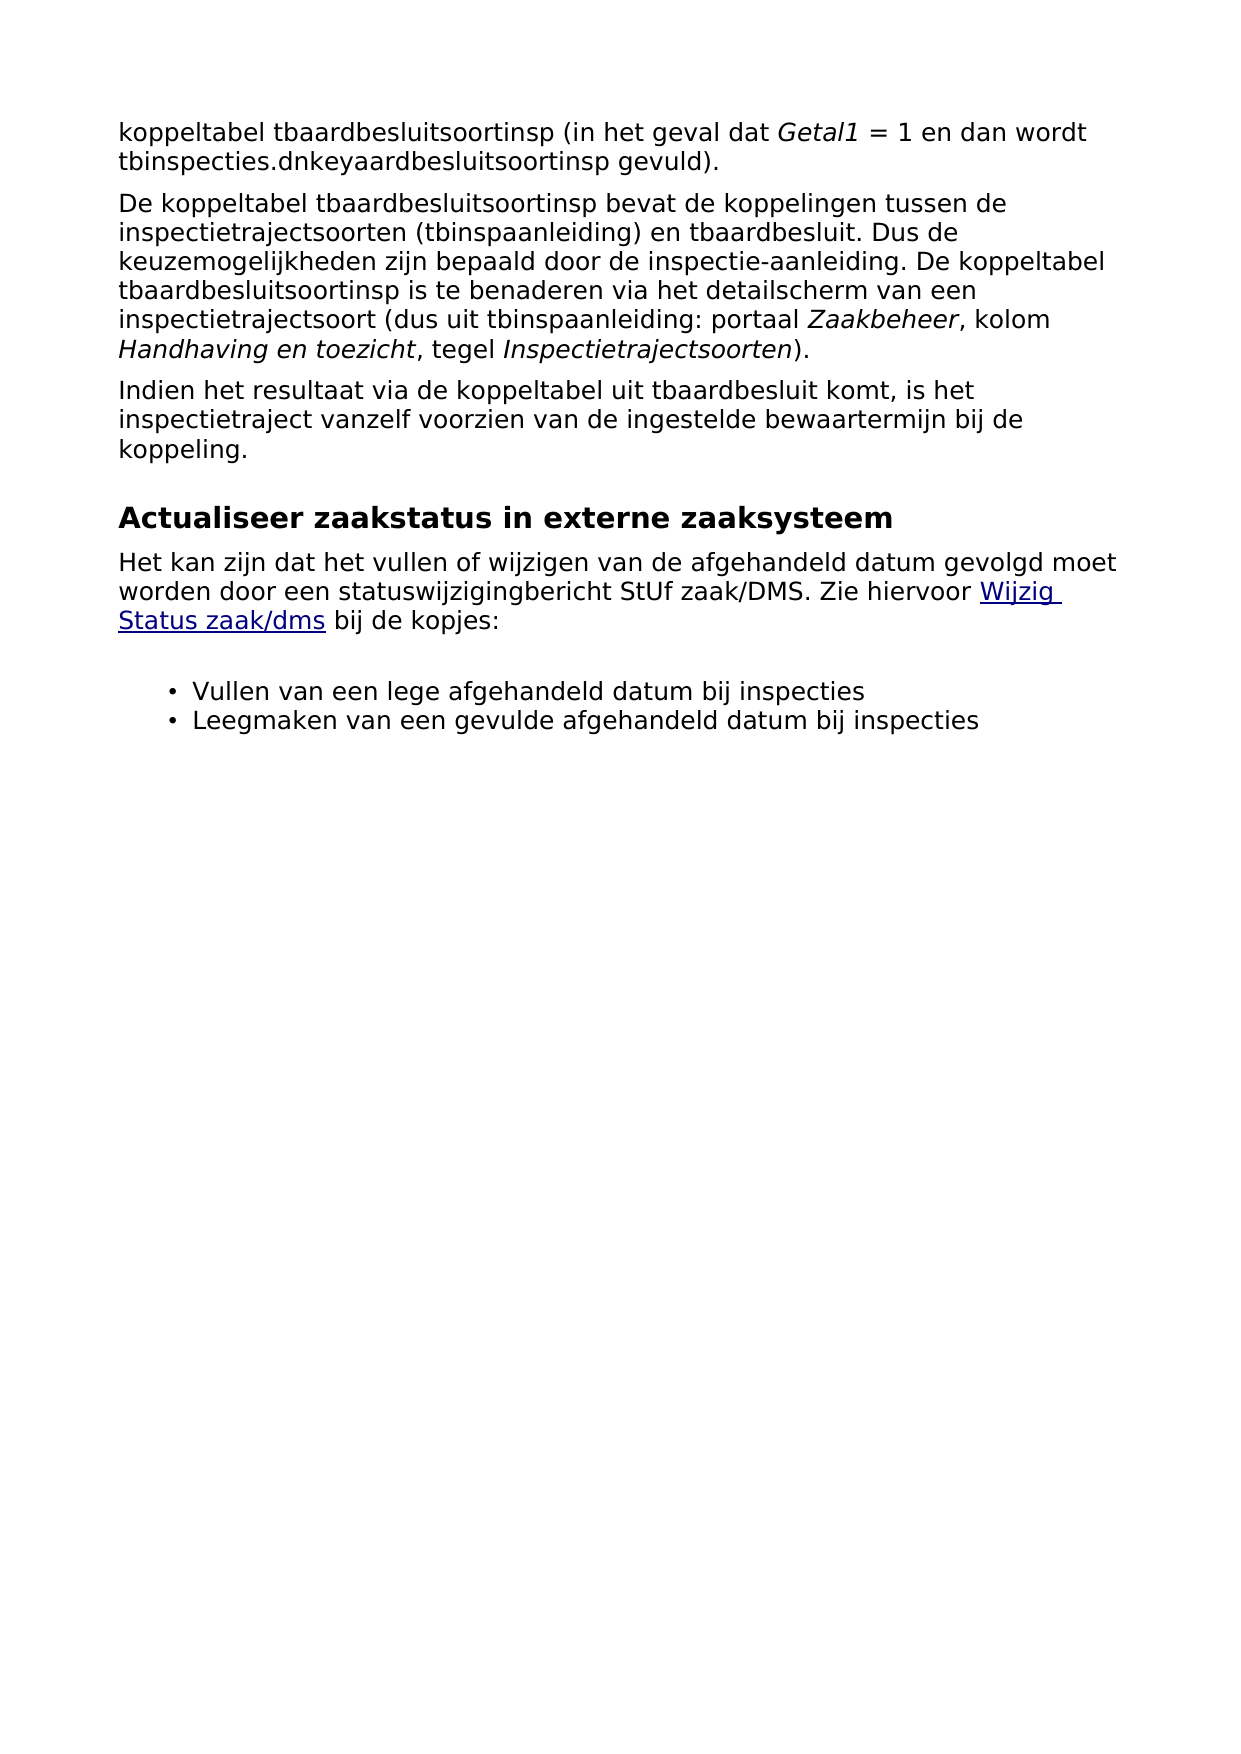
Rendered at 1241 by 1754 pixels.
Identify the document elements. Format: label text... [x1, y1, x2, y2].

subtitle Actualiseer zaakstatus in externe zaaksysteem [118, 501, 1122, 535]
list Leegmaken van een gevulde afgehandeld datum bij inspecties [177, 707, 1122, 736]
text koppeltabel tbaardbesluitsoortinsp (in het geval dat Getal1 = 1 en dan wordt tbinspecties.dnkeyaardbesluitsoortinsp gevuld). [118, 118, 1122, 176]
text Indien het resultaat via de koppeltabel uit tbaardbesluit komt, is het inspectietraject vanzelf voorzien van de ingestelde bewaartermijn bij de koppeling. [118, 376, 1122, 464]
text De koppeltabel tbaardbesluitsoortinsp bevat de koppelingen tussen de inspectietrajectsoorten (tbinspaanleiding) en tbaardbesluit. Dus de keuzemogelijkheden zijn bepaald door de inspectie-aanleiding. De koppeltabel tbaardbesluitsoortinsp is te benaderen via het detailscherm van een inspectietrajectsoort (dus uit tbinspaanleiding: portaal Zaakbeheer, kolom Handhaving en toezicht, tegel Inspectietrajectsoorten). [118, 189, 1122, 364]
list Vullen van een lege afgehandeld datum bij inspecties [177, 677, 1122, 707]
text Het kan zijn dat het vullen of wijzigen van de afgehandeld datum gevolgd moet worden door een statuswijzigingbericht StUf zaak/DMS. Zie hiervoor Wijzig Status zaak/dms bij de kopjes: [118, 548, 1122, 635]
